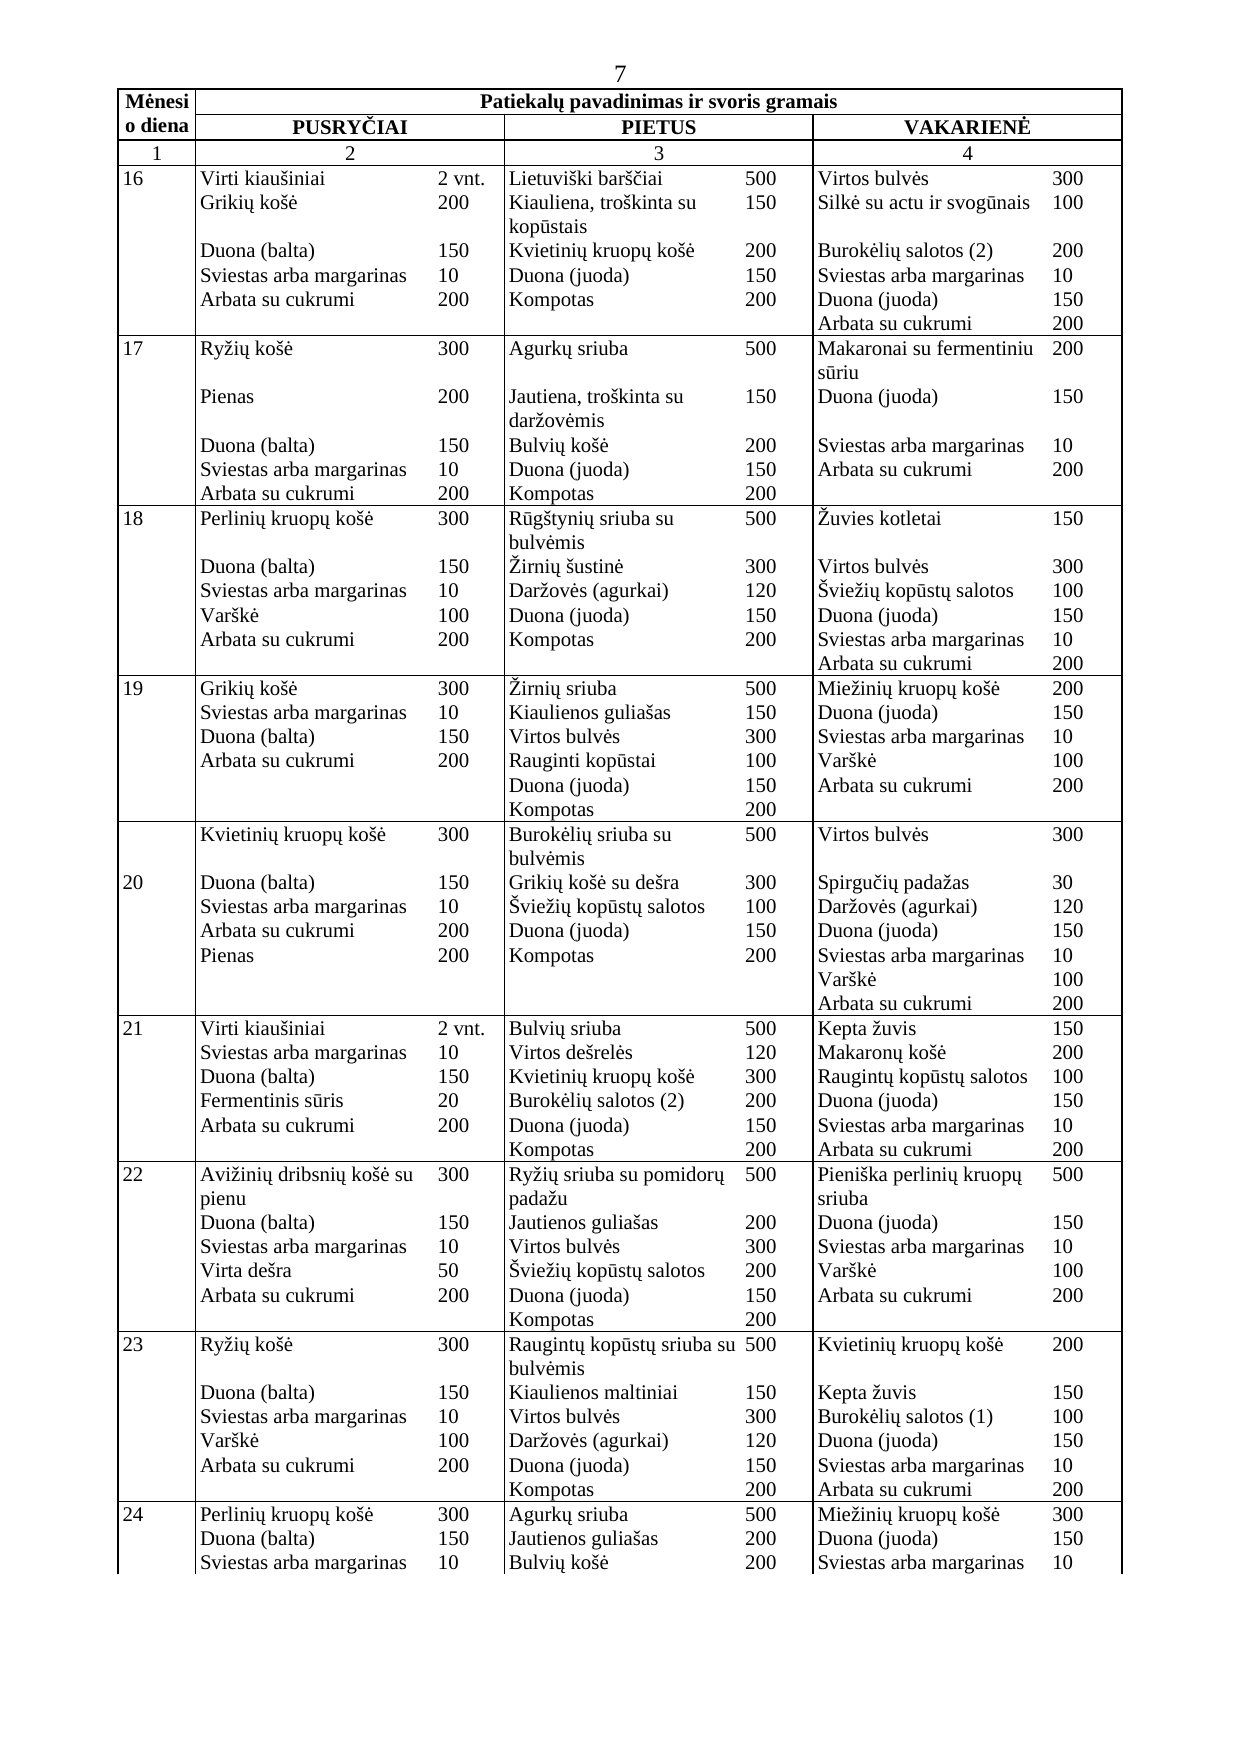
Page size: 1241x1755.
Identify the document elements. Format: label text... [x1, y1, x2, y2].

table_cell [434, 991, 438, 1015]
table_cell 200 [434, 943, 438, 967]
table_cell [196, 797, 200, 821]
table_cell [434, 797, 438, 821]
table_cell 300 [434, 336, 504, 384]
table_cell [191, 433, 195, 457]
table_cell 500 [741, 1332, 812, 1380]
table_cell [191, 1040, 195, 1064]
table_cell 200 [434, 919, 438, 942]
table_cell 200 [1048, 239, 1052, 262]
table_cell 10 [1048, 1113, 1052, 1137]
table_cell 20 [191, 870, 195, 894]
table_cell [191, 287, 195, 311]
table_cell 10 [1048, 943, 1052, 967]
table_cell 200 [500, 627, 504, 651]
table_cell 150 [741, 190, 812, 238]
table_cell 200 [500, 1113, 504, 1137]
table_cell [741, 967, 745, 991]
table_cell 50 [500, 1259, 504, 1282]
table_cell 10 [434, 1040, 438, 1064]
table_cell 200 [1048, 336, 1121, 384]
table_cell 150 [1048, 1526, 1052, 1550]
table_cell 10 [500, 1234, 504, 1258]
table_cell [191, 1477, 195, 1501]
table_cell 200 [1048, 1332, 1121, 1380]
table_cell [1048, 797, 1052, 821]
table_cell 10 [434, 894, 438, 918]
table_cell 200 [434, 627, 438, 651]
table_cell 200 [500, 749, 504, 772]
table_cell [500, 991, 504, 1015]
table_cell 300 [1048, 554, 1052, 578]
table_cell 150 [741, 603, 745, 627]
table_cell 100 [434, 603, 438, 627]
table_cell [191, 1453, 195, 1477]
table_cell [1048, 1307, 1052, 1331]
table_cell [196, 311, 200, 335]
table_cell 150 [741, 457, 745, 481]
table_cell 10 [1048, 433, 1052, 457]
table_cell 200 [500, 287, 504, 311]
table_cell 150 [1048, 506, 1121, 554]
table_cell 200 [434, 1283, 438, 1307]
table_cell Kvietinių kruopų košė [814, 1332, 1048, 1380]
table_cell 10 [500, 1550, 504, 1574]
table_cell 200 [741, 481, 745, 505]
table_cell 200 [1048, 676, 1052, 700]
table_cell 200 [1048, 991, 1052, 1015]
table_cell 300 [1048, 166, 1052, 190]
table_cell 10 [1048, 263, 1052, 287]
table_cell 300 [434, 822, 504, 870]
table_cell 150 [434, 870, 438, 894]
table_cell [191, 1283, 195, 1307]
table_cell [1044, 481, 1048, 505]
table_cell 30 [1048, 870, 1052, 894]
table_cell 500 [741, 1502, 745, 1526]
table_cell 200 [741, 1477, 745, 1501]
table_cell [191, 1429, 195, 1452]
table_cell [191, 797, 195, 821]
table_cell [191, 603, 195, 627]
table_cell Pienas [196, 384, 433, 432]
table_cell Perlinių kruopų košė [196, 506, 433, 554]
table_cell 18 [119, 506, 195, 554]
table_cell [191, 700, 195, 724]
table_cell [196, 1477, 200, 1501]
table_cell [191, 1526, 195, 1550]
table_header Mėnesio diena [119, 90, 195, 139]
table_cell Grikių košė [196, 190, 433, 238]
table_cell [434, 967, 438, 991]
table_cell 150 [434, 239, 438, 262]
table_cell [737, 311, 741, 335]
table_cell 200 [1048, 773, 1052, 797]
table_cell 300 [741, 1234, 745, 1258]
table_cell 150 [1048, 1089, 1052, 1112]
table_cell 150 [741, 773, 745, 797]
table_cell 150 [741, 1283, 745, 1307]
table_cell 10 [434, 579, 438, 602]
table_cell 500 [741, 1162, 812, 1210]
table_cell 10 [434, 263, 438, 287]
table_cell [191, 1089, 195, 1112]
table_cell 10 [500, 700, 504, 724]
table_cell Agurkų sriuba [505, 336, 741, 384]
table_cell 200 [434, 384, 504, 432]
table_cell 300 [1048, 822, 1121, 870]
table_cell 200 [741, 239, 745, 262]
table_cell 200 [500, 943, 504, 967]
table_cell 150 [500, 724, 504, 748]
table_cell 300 [741, 724, 745, 748]
table_cell [191, 1404, 195, 1428]
table_cell 150 [434, 1210, 438, 1234]
table_cell 10 [500, 579, 504, 602]
table_cell 10 [1048, 724, 1052, 748]
table_cell Virtos bulvės [814, 822, 1048, 870]
table_cell Ryžių košė [196, 1332, 433, 1380]
table_cell [191, 1234, 195, 1258]
table_cell [737, 651, 741, 675]
table_cell [1048, 481, 1052, 505]
table_cell [434, 651, 438, 675]
table_cell 100 [741, 894, 745, 918]
table_cell 150 [1048, 603, 1052, 627]
table_cell 300 [434, 1502, 438, 1526]
table_cell 200 [434, 190, 504, 238]
table_cell 300 [1048, 1502, 1052, 1526]
table_cell 300 [500, 1502, 504, 1526]
table_cell 10 [500, 1040, 504, 1064]
table_cell 150 [1048, 384, 1121, 432]
table_cell 300 [434, 1162, 504, 1210]
table_cell 150 [1048, 919, 1052, 942]
table_cell [191, 481, 195, 505]
table_cell [119, 384, 195, 432]
table_cell 200 [741, 433, 745, 457]
table_cell 500 [741, 506, 812, 554]
table_cell 200 [741, 1526, 745, 1550]
table_cell 1 [191, 141, 195, 165]
table_cell 22 [119, 1162, 195, 1210]
table_cell 10 [434, 1404, 438, 1428]
table_cell [191, 554, 195, 578]
table_cell [500, 773, 504, 797]
table_cell [429, 1477, 433, 1501]
table_cell [191, 1307, 195, 1331]
table_cell [500, 1477, 504, 1501]
table_cell [191, 1550, 195, 1574]
table_cell [191, 773, 195, 797]
table_cell 10 [500, 263, 504, 287]
table_cell 10 [1048, 1234, 1052, 1258]
table_cell [429, 967, 433, 991]
table_cell 150 [741, 263, 745, 287]
table_cell 500 [1048, 1162, 1121, 1210]
table_cell 10 [1048, 1550, 1052, 1574]
table_cell 200 [1048, 1477, 1052, 1501]
table_cell 300 [434, 506, 504, 554]
table_cell 200 [434, 287, 438, 311]
table_cell 150 [434, 724, 438, 748]
table_cell 10 [500, 1404, 504, 1428]
table_cell 150 [500, 1064, 504, 1088]
table_cell 150 [741, 1380, 745, 1404]
table_cell [500, 651, 504, 675]
table_cell 23 [119, 1332, 195, 1380]
table_cell 300 [500, 676, 504, 700]
table_cell 150 [1048, 287, 1052, 311]
table_cell [741, 991, 745, 1015]
table_cell [429, 651, 433, 675]
table_cell [429, 1137, 433, 1161]
table_cell 150 [434, 1380, 438, 1404]
table_cell 10 [1048, 1453, 1052, 1477]
table_cell 200 [500, 1453, 504, 1477]
table_cell [191, 1380, 195, 1404]
table_cell 300 [741, 554, 745, 578]
table_cell [429, 311, 433, 335]
table_cell 200 [1048, 311, 1052, 335]
table_cell [741, 651, 745, 675]
table_cell 150 [500, 1380, 504, 1404]
table_cell 10 [1048, 627, 1052, 651]
table_cell 20 [500, 1089, 504, 1112]
table_cell [191, 263, 195, 287]
table_cell [191, 627, 195, 651]
table_cell [500, 797, 504, 821]
table_cell [429, 1307, 433, 1331]
table_cell [737, 967, 741, 991]
table_cell 150 [741, 384, 812, 432]
table_cell [737, 991, 741, 1015]
table_cell 200 [741, 1307, 745, 1331]
table_cell [434, 311, 438, 335]
table_cell [196, 967, 200, 991]
table_cell 300 [434, 676, 438, 700]
table_cell 150 [1048, 1429, 1052, 1452]
table_cell 500 [741, 336, 812, 384]
table_cell 500 [741, 166, 745, 190]
table_cell [119, 190, 195, 238]
table_cell 150 [434, 433, 438, 457]
table_cell [500, 1137, 504, 1161]
table_cell [191, 943, 195, 967]
table_cell [429, 991, 433, 1015]
table_cell 200 [741, 797, 745, 821]
table_cell 300 [741, 870, 745, 894]
table_cell 150 [1048, 1210, 1052, 1234]
table_cell 10 [500, 457, 504, 481]
table_cell Duona (juoda) [814, 384, 1048, 432]
table_cell 100 [500, 1429, 504, 1452]
table_cell 300 [434, 1332, 504, 1380]
table_cell 19 [191, 676, 195, 700]
table_cell Kvietinių kruopų košė [196, 822, 433, 870]
table_cell 500 [741, 1016, 745, 1040]
table_cell [1044, 797, 1048, 821]
table_cell 17 [119, 336, 195, 384]
table_cell 200 [741, 1259, 745, 1282]
table_cell 150 [741, 919, 745, 942]
table_cell 150 [500, 554, 504, 578]
table_cell 150 [500, 870, 504, 894]
table_cell 200 [1048, 1040, 1052, 1064]
table_cell [1044, 1307, 1048, 1331]
table_cell [196, 773, 200, 797]
table_cell 100 [1048, 190, 1121, 238]
table_cell 10 [500, 894, 504, 918]
table_cell [191, 579, 195, 602]
table_cell 200 [741, 1210, 745, 1234]
table_cell [196, 1307, 200, 1331]
table_cell 200 [434, 1113, 438, 1137]
table_cell [191, 1113, 195, 1137]
table_cell [191, 651, 195, 675]
table_cell 2 [196, 141, 200, 165]
table_cell 200 [741, 627, 745, 651]
table_cell Silkė su actu ir svogūnais [814, 190, 1048, 238]
table_cell 150 [500, 239, 504, 262]
table_cell [191, 894, 195, 918]
table_cell 10 [434, 457, 438, 481]
table_cell [191, 1137, 195, 1161]
table_cell 120 [741, 1429, 745, 1452]
table_cell [434, 1137, 438, 1161]
table_cell 100 [1048, 967, 1052, 991]
table_cell [191, 239, 195, 262]
table_cell 24 [191, 1502, 195, 1526]
table_cell 150 [434, 554, 438, 578]
table_cell 150 [500, 1210, 504, 1234]
table_cell 200 [500, 919, 504, 942]
table_cell 150 [741, 700, 745, 724]
table_cell 50 [434, 1259, 438, 1282]
table_cell [500, 967, 504, 991]
table_cell [119, 822, 195, 870]
table_cell [434, 1307, 438, 1331]
table_cell 100 [1048, 1404, 1052, 1428]
table_cell 100 [741, 749, 745, 772]
table_cell 100 [1048, 749, 1052, 772]
table_cell 200 [1048, 1283, 1052, 1307]
table_cell 100 [1048, 1064, 1052, 1088]
table_cell [191, 1064, 195, 1088]
table_cell 150 [434, 1064, 438, 1088]
table_cell [500, 1307, 504, 1331]
table_cell 120 [741, 579, 745, 602]
table_cell 100 [500, 603, 504, 627]
table_cell 100 [1048, 579, 1052, 602]
table_cell 200 [741, 943, 745, 967]
table_cell 200 [741, 1089, 745, 1112]
table_cell [191, 991, 195, 1015]
table_cell 200 [500, 481, 504, 505]
table_cell 200 [741, 1550, 745, 1574]
table_cell 300 [741, 1404, 745, 1428]
table_cell [191, 311, 195, 335]
table_cell [429, 797, 433, 821]
table_cell 200 [1048, 457, 1052, 481]
table_cell 200 [434, 749, 438, 772]
table_cell [741, 311, 745, 335]
table_cell 500 [741, 822, 812, 870]
table_cell 150 [500, 1526, 504, 1550]
table_cell [500, 311, 504, 335]
table_cell 200 [434, 481, 438, 505]
table_cell [191, 967, 195, 991]
table_cell [196, 991, 200, 1015]
table_cell 2 [500, 141, 504, 165]
table_cell 300 [741, 1064, 745, 1088]
table_cell 100 [1048, 1259, 1052, 1282]
table_cell 150 [741, 1113, 745, 1137]
table_cell [434, 773, 438, 797]
table_cell [434, 1477, 438, 1501]
table_cell 200 [1048, 651, 1052, 675]
table_cell 500 [741, 676, 745, 700]
table_cell [191, 749, 195, 772]
table_cell 200 [434, 1453, 438, 1477]
table_cell 10 [434, 1234, 438, 1258]
table_cell 21 [191, 1016, 195, 1040]
table_cell 200 [500, 1283, 504, 1307]
table_cell [191, 1259, 195, 1282]
table_cell 200 [1048, 1137, 1052, 1161]
table_cell 150 [1048, 700, 1052, 724]
table_cell [191, 1210, 195, 1234]
table_cell 150 [434, 1526, 438, 1550]
table_cell 150 [1048, 1380, 1052, 1404]
table_cell [196, 1137, 200, 1161]
table_cell 16 [191, 166, 195, 190]
table_cell [429, 773, 433, 797]
table_cell [191, 724, 195, 748]
table_cell 150 [500, 433, 504, 457]
table_cell [191, 919, 195, 942]
table_cell 200 [741, 1137, 745, 1161]
table_cell 120 [1048, 894, 1052, 918]
table_cell 150 [741, 1453, 745, 1477]
table_cell 100 [434, 1429, 438, 1452]
table_cell [191, 457, 195, 481]
table_cell [196, 651, 200, 675]
table_cell 200 [741, 287, 745, 311]
table_cell 150 [1048, 1016, 1052, 1040]
table_cell Ryžių košė [196, 336, 433, 384]
table_cell 20 [434, 1089, 438, 1112]
table_cell Žuvies kotletai [814, 506, 1048, 554]
table_cell 10 [434, 1550, 438, 1574]
table_cell 120 [741, 1040, 745, 1064]
table_cell 10 [434, 700, 438, 724]
